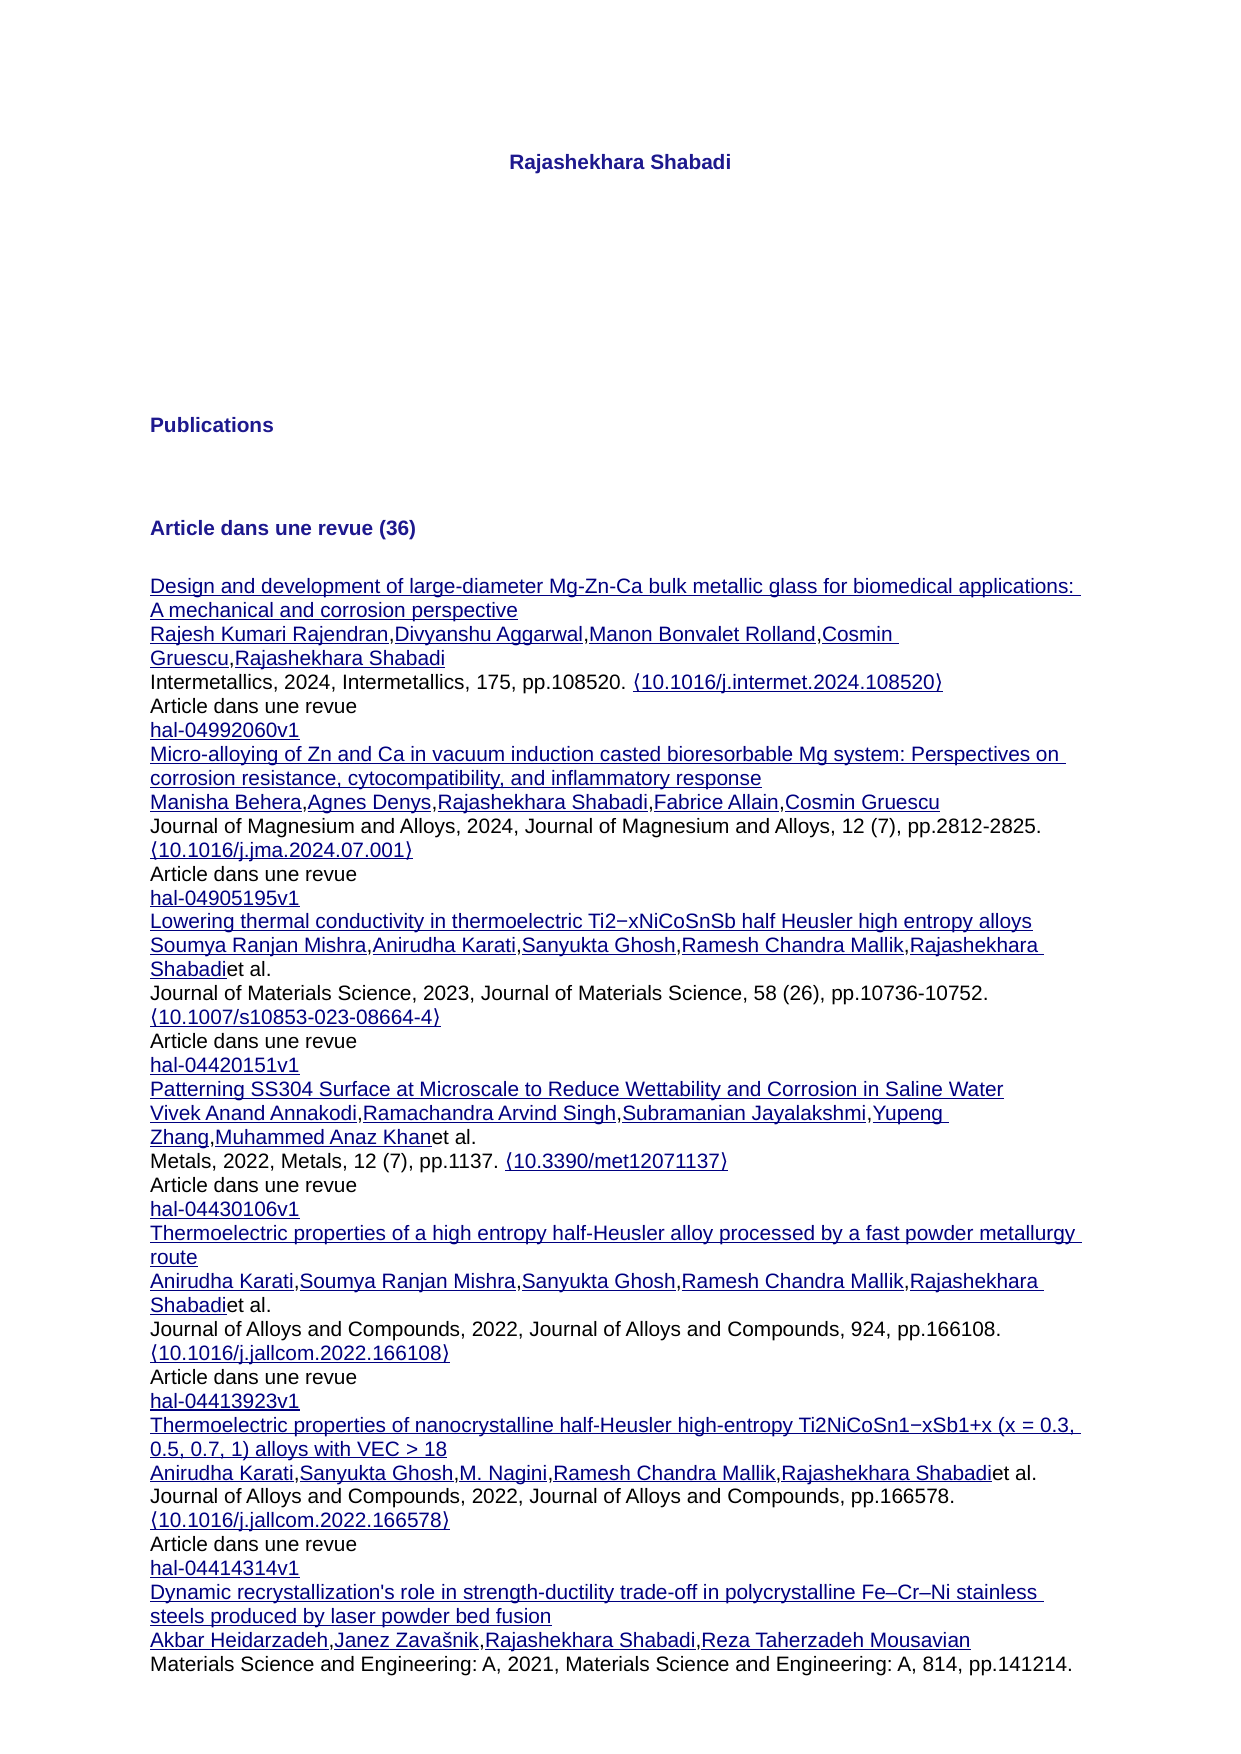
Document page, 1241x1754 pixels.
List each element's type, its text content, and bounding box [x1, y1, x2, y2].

table_cell Patterning SS304 Surface at Microscale to Reduce Wettability and Corrosion in Saline Water Vivek Anand Annakodi,Ramachandra Arvind Singh,Subramanian Jayalakshmi,Yupeng Zhang,Muhammed Anaz Khanet al. Metals, 2022, Metals, 12 (7), pp.1137. ⟨10.3390/met12071137⟩ Article dans une revue hal-04430106v1 [150, 1077, 1090, 1221]
subtitle Publications [150, 412, 1090, 436]
subtitle Rajashekhara Shabadi [150, 150, 1090, 174]
table_cell Thermoelectric properties of a high entropy half-Heusler alloy processed by a fast powder metallurgy route Anirudha Karati,Soumya Ranjan Mishra,Sanyukta Ghosh,Ramesh Chandra Mallik,Rajashekhara Shabadiet al. Journal of Alloys and Compounds, 2022, Journal of Alloys and Compounds, 924, pp.166108. ⟨10.1016/j.jallcom.2022.166108⟩ Article dans une revue hal-04413923v1 [150, 1221, 1090, 1412]
table_cell Thermoelectric properties of nanocrystalline half-Heusler high-entropy Ti2NiCoSn1−xSb1+x (x = 0.3, 0.5, 0.7, 1) alloys with VEC > 18 Anirudha Karati,Sanyukta Ghosh,M. Nagini,Ramesh Chandra Mallik,Rajashekhara Shabadiet al. Journal of Alloys and Compounds, 2022, Journal of Alloys and Compounds, pp.166578. ⟨10.1016/j.jallcom.2022.166578⟩ Article dans une revue hal-04414314v1 [150, 1413, 1090, 1580]
table_cell Dynamic recrystallization's role in strength-ductility trade-off in polycrystalline Fe–Cr–Ni stainless steels produced by laser powder bed fusion Akbar Heidarzadeh,Janez Zavašnik,Rajashekhara Shabadi,Reza Taherzadeh Mousavian Materials Science and Engineering: A, 2021, Materials Science and Engineering: A, 814, pp.141214. [150, 1580, 1090, 1676]
table_cell Micro-alloying of Zn and Ca in vacuum induction casted bioresorbable Mg system: Perspectives on corrosion resistance, cytocompatibility, and inflammatory response Manisha Behera,Agnes Denys,Rajashekhara Shabadi,Fabrice Allain,Cosmin Gruescu Journal of Magnesium and Alloys, 2024, Journal of Magnesium and Alloys, 12 (7), pp.2812-2825. ⟨10.1016/j.jma.2024.07.001⟩ Article dans une revue hal-04905195v1 [150, 742, 1090, 909]
table_header Design and development of large-diameter Mg-Zn-Ca bulk metallic glass for biomedical applications: A mechanical and corrosion perspective Rajesh Kumari Rajendran,Divyanshu Aggarwal,Manon Bonvalet Rolland,Cosmin Gruescu,Rajashekhara Shabadi Intermetallics, 2024, Intermetallics, 175, pp.108520. ⟨10.1016/j.intermet.2024.108520⟩ Article dans une revue hal-04992060v1 [150, 574, 1090, 742]
table_cell Lowering thermal conductivity in thermoelectric Ti2−xNiCoSnSb half Heusler high entropy alloys Soumya Ranjan Mishra,Anirudha Karati,Sanyukta Ghosh,Ramesh Chandra Mallik,Rajashekhara Shabadiet al. Journal of Materials Science, 2023, Journal of Materials Science, 58 (26), pp.10736-10752. ⟨10.1007/s10853-023-08664-4⟩ Article dans une revue hal-04420151v1 [150, 909, 1090, 1077]
subtitle Article dans une revue (36) [150, 516, 1090, 539]
